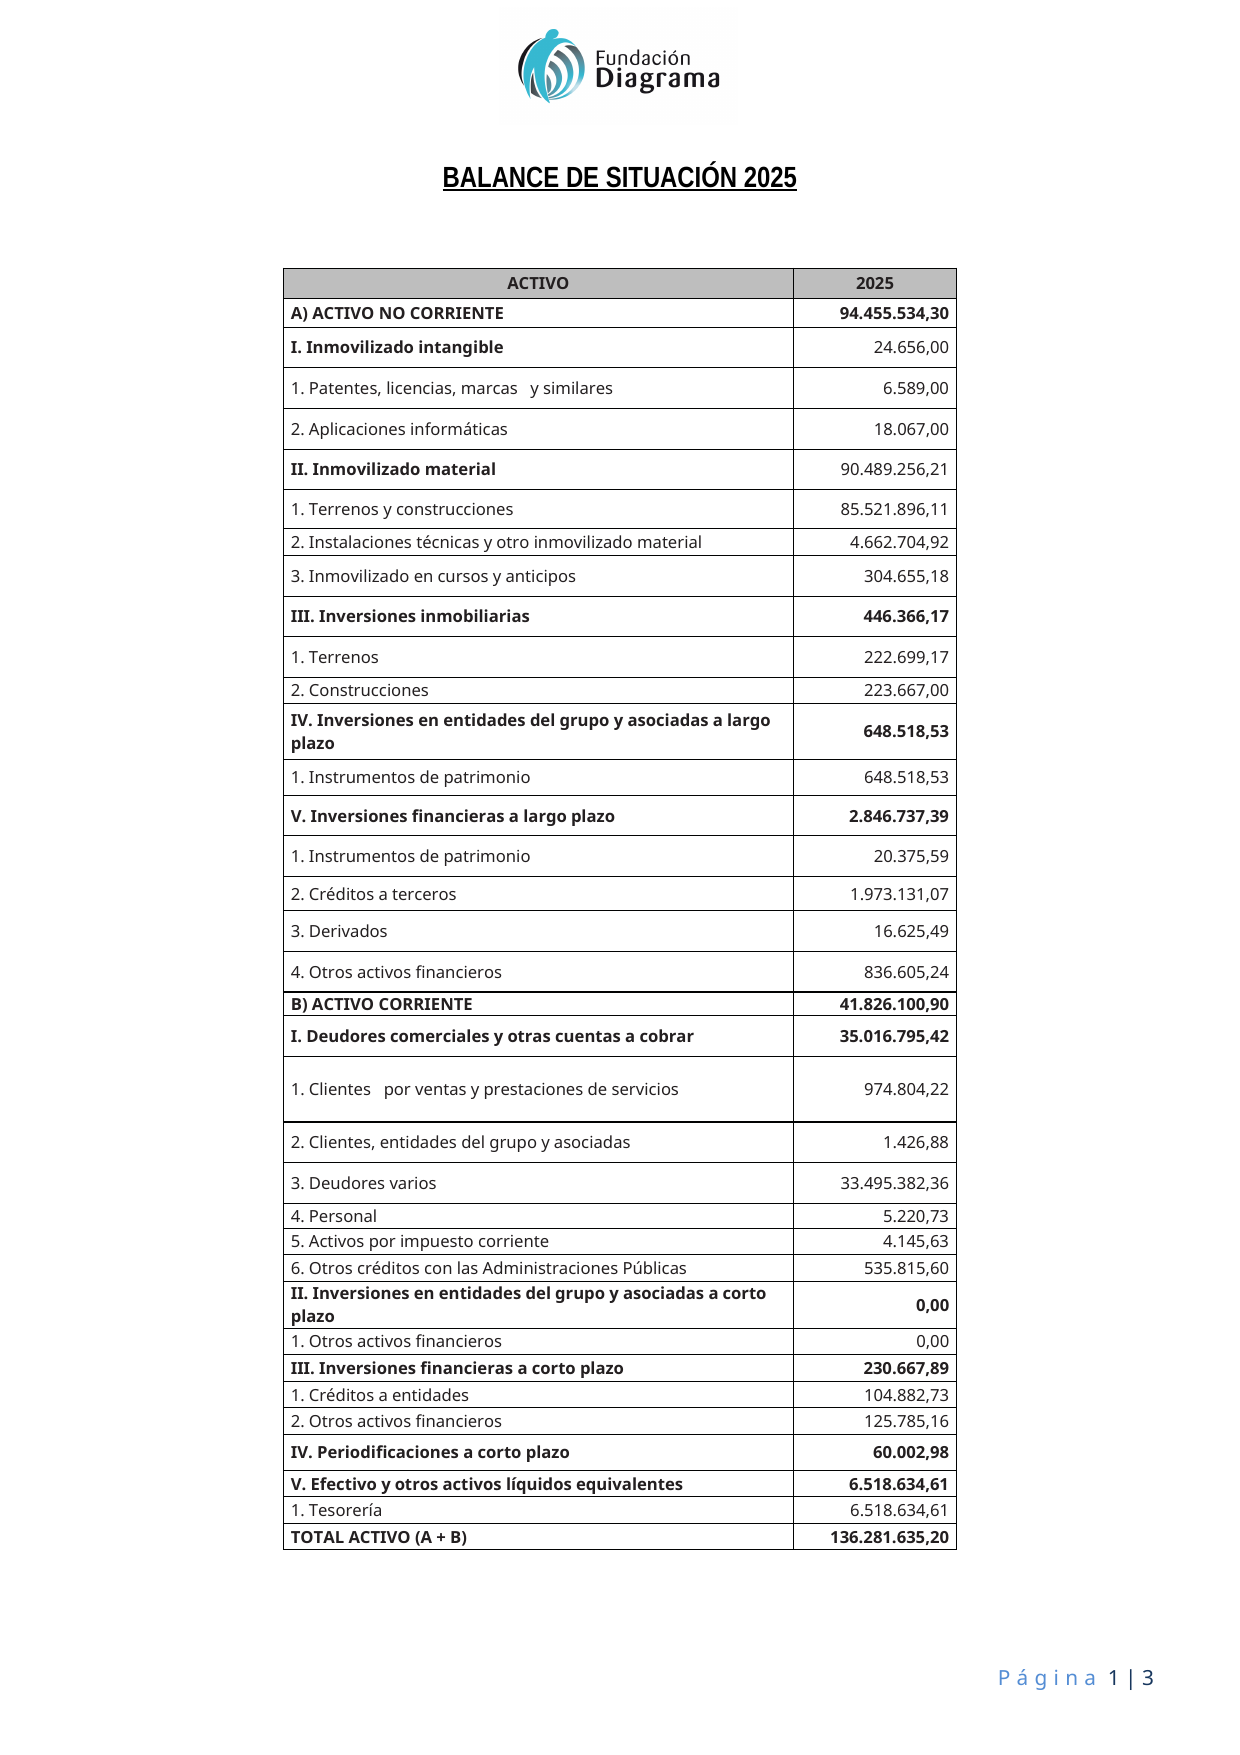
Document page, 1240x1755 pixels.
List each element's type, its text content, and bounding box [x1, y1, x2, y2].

table_cell 4.145,63 [794, 1229, 956, 1254]
table_cell 3. Deudores varios [284, 1163, 793, 1203]
table_cell 304.655,18 [794, 556, 956, 596]
table_cell A) ACTIVO NO CORRIENTE [284, 299, 793, 327]
table_cell 2. Créditos a terceros [284, 877, 793, 910]
table_cell V. Efectivo y otros activos líquidos equivalentes [284, 1471, 793, 1496]
table_cell 60.002,98 [794, 1435, 956, 1470]
table_cell 136.281.635,20 [794, 1524, 956, 1549]
table_cell 16.625,49 [794, 911, 956, 951]
table_cell 6.589,00 [794, 368, 956, 408]
table_cell 223.667,00 [794, 678, 956, 703]
table_cell 0,00 [794, 1282, 956, 1328]
table_cell 5. Activos por impuesto corriente [284, 1229, 793, 1254]
table_cell 4.662.704,92 [794, 529, 956, 555]
table_cell 2.846.737,39 [794, 796, 956, 835]
table_cell 20.375,59 [794, 836, 956, 876]
table_cell 1. Tesorería [284, 1497, 793, 1523]
table_cell 2. Otros activos financieros [284, 1408, 793, 1434]
text BALANCE DE SITUACIÓN 2025 [59, 160, 1181, 194]
table_cell 222.699,17 [794, 637, 956, 677]
table_cell 2. Clientes, entidades del grupo y asociadas [284, 1123, 793, 1162]
table_cell 6.518.634,61 [794, 1497, 956, 1523]
table_cell II. Inversiones en entidades del grupo y asociadas a corto plazo [284, 1282, 793, 1328]
table_cell 1. Créditos a entidades [284, 1382, 793, 1407]
table_cell 6.518.634,61 [794, 1471, 956, 1496]
table_cell 0,00 [794, 1329, 956, 1354]
table_cell 1. Terrenos y construcciones [284, 490, 793, 528]
table_cell 1. Instrumentos de patrimonio [284, 760, 793, 795]
table_cell B) ACTIVO CORRIENTE [284, 993, 793, 1015]
table_cell 94.455.534,30 [794, 299, 956, 327]
table_cell 1. Terrenos [284, 637, 793, 677]
table_cell 1.426,88 [794, 1123, 956, 1162]
table_cell 974.804,22 [794, 1057, 956, 1121]
table_cell I. Deudores comerciales y otras cuentas a cobrar [284, 1016, 793, 1056]
table_cell I. Inmovilizado intangible [284, 328, 793, 367]
table_cell TOTAL ACTIVO (A + B) [284, 1524, 793, 1549]
table_cell 1.973.131,07 [794, 877, 956, 910]
table_cell 1. Otros activos financieros [284, 1329, 793, 1354]
table_cell 1. Instrumentos de patrimonio [284, 836, 793, 876]
table_cell IV. Periodificaciones a corto plazo [284, 1435, 793, 1470]
table_cell 1. Clientes por ventas y prestaciones de servicios [284, 1057, 793, 1121]
table_cell 33.495.382,36 [794, 1163, 956, 1203]
table_cell 3. Inmovilizado en cursos y anticipos [284, 556, 793, 596]
table_cell 35.016.795,42 [794, 1016, 956, 1056]
table_cell 24.656,00 [794, 328, 956, 367]
table_cell V. Inversiones financieras a largo plazo [284, 796, 793, 835]
table_cell 104.882,73 [794, 1382, 956, 1407]
table_cell 2. Aplicaciones informáticas [284, 409, 793, 448]
table_cell II. Inmovilizado material [284, 450, 793, 489]
table_cell 41.826.100,90 [794, 993, 956, 1015]
table_cell 446.366,17 [794, 597, 956, 636]
table_cell 85.521.896,11 [794, 490, 956, 528]
table_cell 535.815,60 [794, 1255, 956, 1281]
table_header 2025 [794, 269, 956, 298]
table_cell 5.220,73 [794, 1204, 956, 1228]
table_cell 4. Otros activos financieros [284, 952, 793, 991]
table_cell IV. Inversiones en entidades del grupo y asociadas a largo plazo [284, 704, 793, 758]
table_cell III. Inversiones inmobiliarias [284, 597, 793, 636]
table_cell 3. Derivados [284, 911, 793, 951]
table_cell 230.667,89 [794, 1355, 956, 1381]
table_cell 648.518,53 [794, 704, 956, 758]
table_cell 4. Personal [284, 1204, 793, 1228]
table_cell 18.067,00 [794, 409, 956, 448]
table_cell 125.785,16 [794, 1408, 956, 1434]
table_cell 2. Construcciones [284, 678, 793, 703]
table_cell 90.489.256,21 [794, 450, 956, 489]
table_cell 648.518,53 [794, 760, 956, 795]
table_cell 2. Instalaciones técnicas y otro inmovilizado material [284, 529, 793, 555]
table_cell 1. Patentes, licencias, marcas y similares [284, 368, 793, 408]
table_header ACTIVO [284, 269, 793, 298]
table_cell 836.605,24 [794, 952, 956, 991]
table_cell III. Inversiones financieras a corto plazo [284, 1355, 793, 1381]
table_cell 6. Otros créditos con las Administraciones Públicas [284, 1255, 793, 1281]
